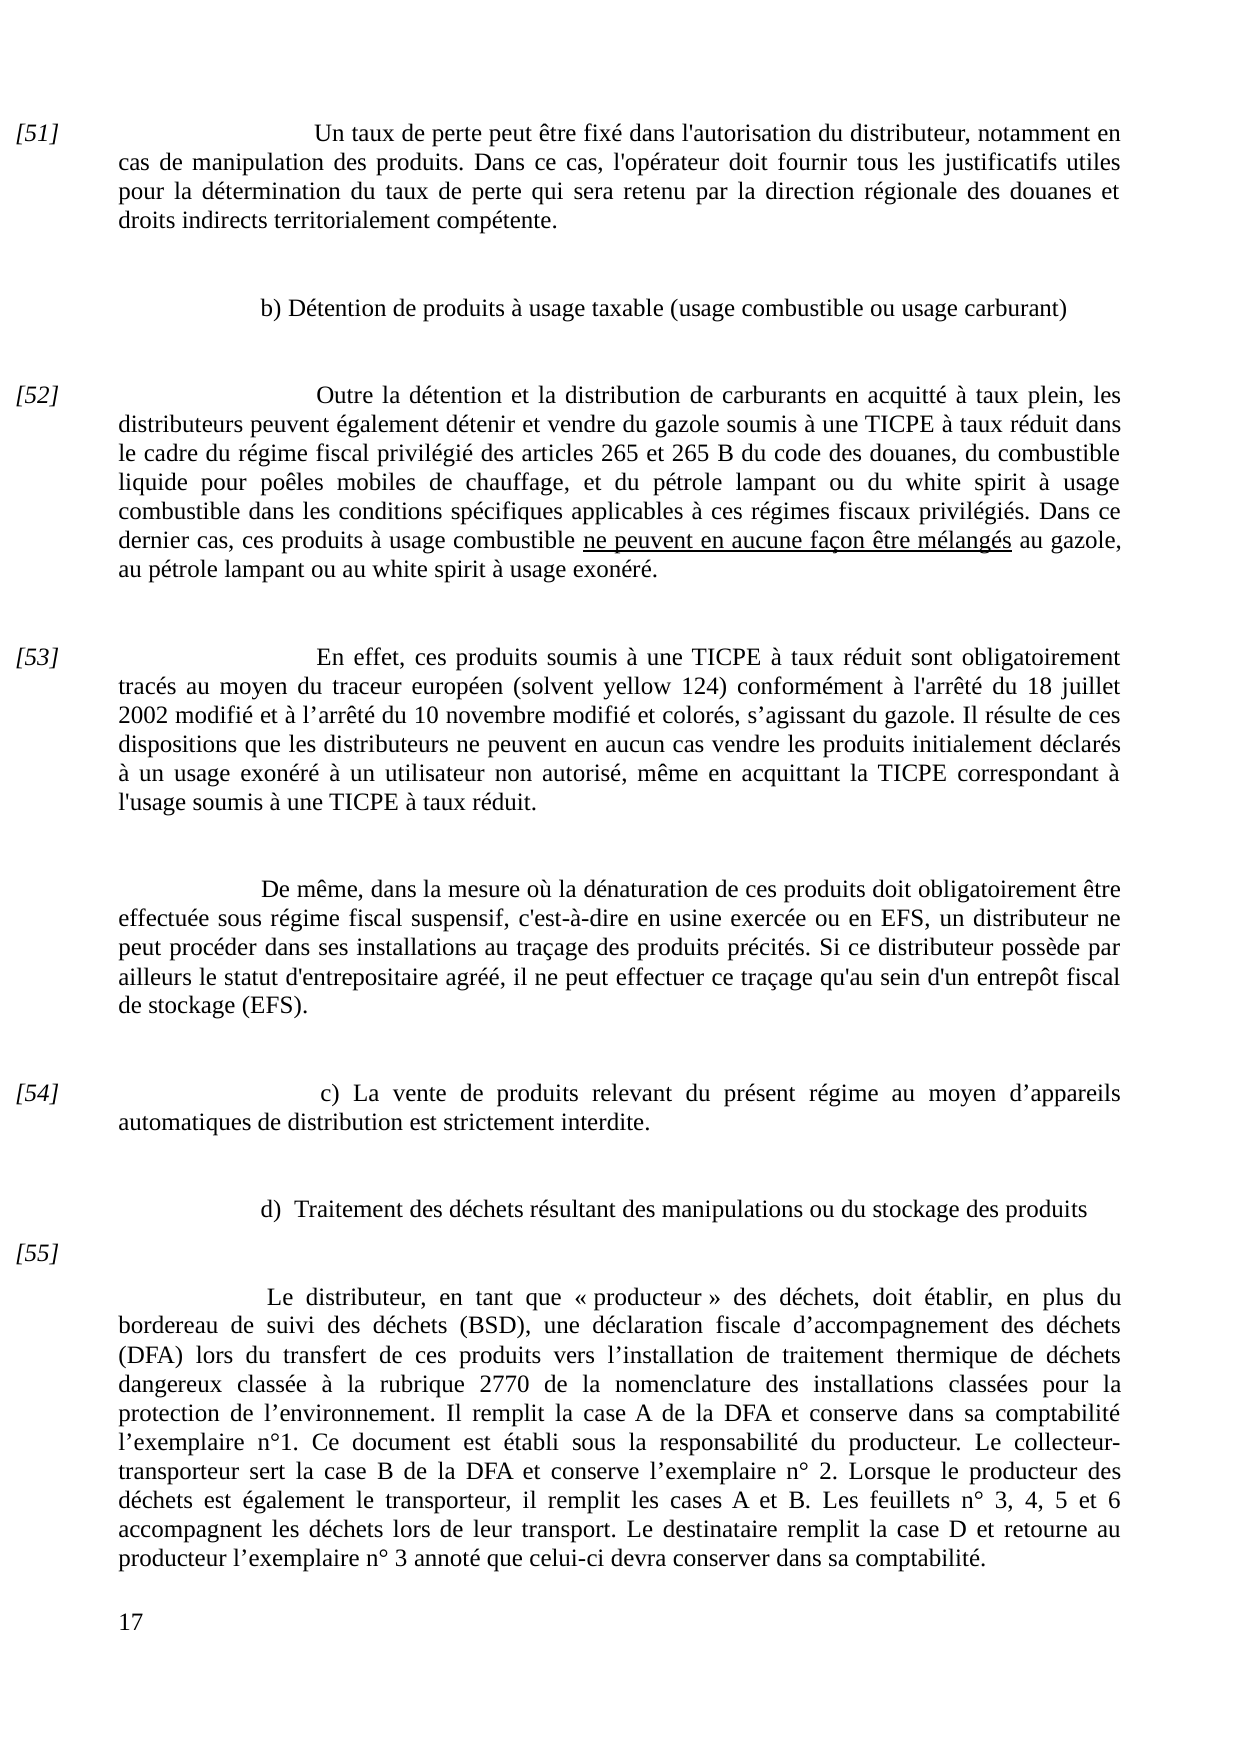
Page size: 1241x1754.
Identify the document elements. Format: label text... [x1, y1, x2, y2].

text [52] Outre la détention et la distribution de carburants en acquitté à taux plein, les distributeurs peuvent également détenir et vendre du gazole soumis à une TICPE à taux réduit dans le cadre du régime fiscal privilégié des articles 265 et 265 B du code des douanes, du combustible liquide pour poêles mobiles de chauffage, et du pétrole lampant ou du white spirit à usage combustible dans les conditions spécifiques applicables à ces régimes fiscaux privilégiés. Dans ce dernier cas, ces produits à usage combustible ne peuvent en aucune façon être mélangés au gazole, au pétrole lampant ou au white spirit à usage exonéré. [15, 380, 1122, 583]
text b) Détention de produits à usage taxable (usage combustible ou usage carburant) [15, 293, 1122, 322]
text De même, dans la mesure où la dénaturation de ces produits doit obligatoirement être effectuée sous régime fiscal suspensif, c'est-à-dire en usine exercée ou en EFS, un distributeur ne peut procéder dans ses installations au traçage des produits précités. Si ce distributeur possède par ailleurs le statut d'entrepositaire agréé, il ne peut effectuer ce traçage qu'au sein d'un entrepôt fiscal de stockage (EFS). [15, 874, 1122, 1019]
text [51] Un taux de perte peut être fixé dans l'autorisation du distributeur, notamment en cas de manipulation des produits. Dans ce cas, l'opérateur doit fournir tous les justificatifs utiles pour la détermination du taux de perte qui sera retenu par la direction régionale des douanes et droits indirects territorialement compétente. [15, 118, 1122, 234]
text [53] En effet, ces produits soumis à une TICPE à taux réduit sont obligatoirement tracés au moyen du traceur européen (solvent yellow 124) conformément à l'arrêté du 18 juillet 2002 modifié et à l’arrêté du 10 novembre modifié et colorés, s’agissant du gazole. Il résulte de ces dispositions que les distributeurs ne peuvent en aucun cas vendre les produits initialement déclarés à un usage exonéré à un utilisateur non autorisé, même en acquittant la TICPE correspondant à l'usage soumis à une TICPE à taux réduit. [15, 642, 1122, 816]
text Le distributeur, en tant que « producteur » des déchets, doit établir, en plus du bordereau de suivi des déchets (BSD), une déclaration fiscale d’accompagnement des déchets (DFA) lors du transfert de ces produits vers l’installation de traitement thermique de déchets dangereux classée à la rubrique 2770 de la nomenclature des installations classées pour la protection de l’environnement. Il remplit la case A de la DFA et conserve dans sa comptabilité l’exemplaire n°1. Ce document est établi sous la responsabilité du producteur. Le collecteur-transporteur sert la case B de la DFA et conserve l’exemplaire n° 2. Lorsque le producteur des déchets est également le transporteur, il remplit les cases A et B. Les feuillets n° 3, 4, 5 et 6 accompagnent les déchets lors de leur transport. Le destinataire remplit la case D et retourne au producteur l’exemplaire n° 3 annoté que celui-ci devra conserver dans sa comptabilité. [15, 1281, 1122, 1572]
text d) Traitement des déchets résultant des manipulations ou du stockage des produits [15, 1194, 1122, 1223]
text [55] [15, 1238, 1122, 1267]
text [54] c) La vente de produits relevant du présent régime au moyen d’appareils automatiques de distribution est strictement interdite. [15, 1078, 1122, 1136]
